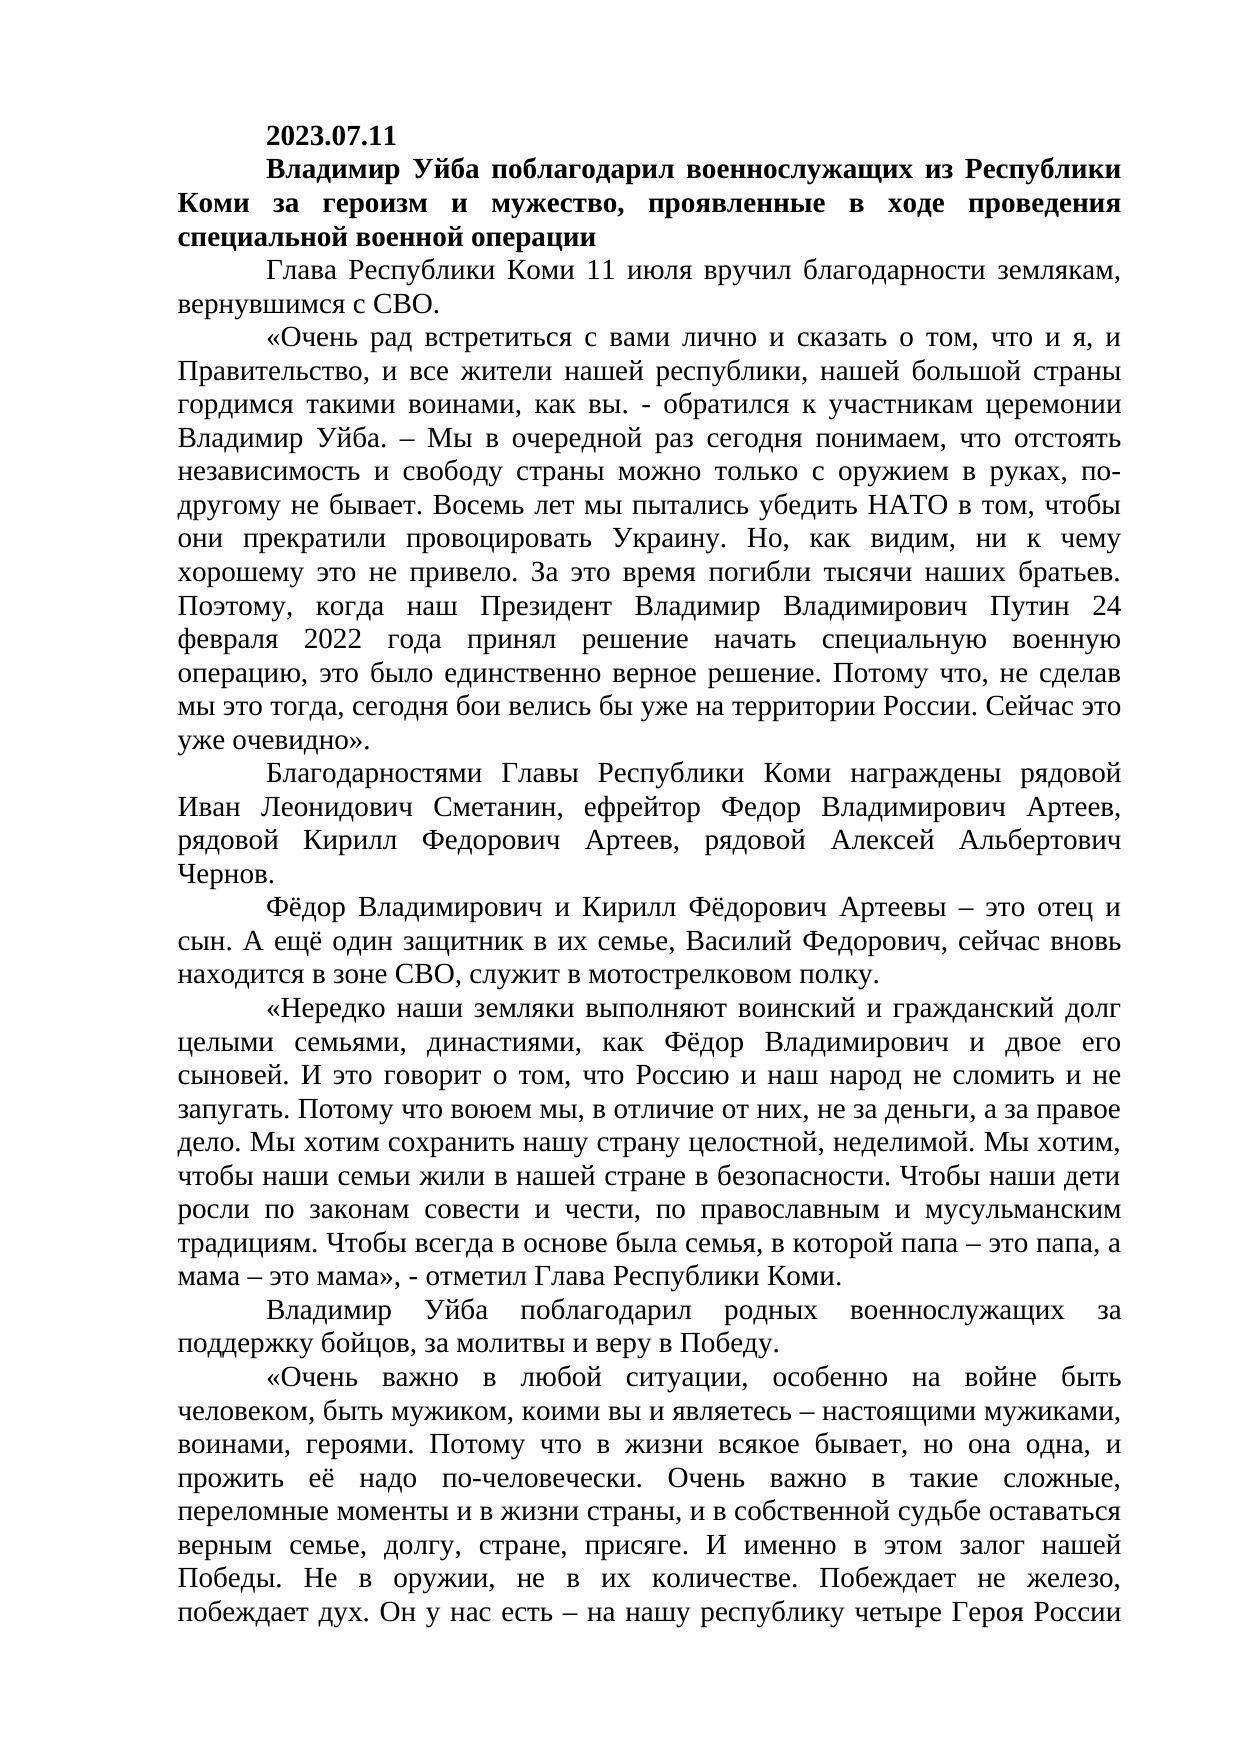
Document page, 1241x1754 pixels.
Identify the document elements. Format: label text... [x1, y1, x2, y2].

text 2023.07.11 [177, 118, 1122, 152]
text Владимир Уйба поблагодарил военнослужащих из Республики Коми за героизм и мужество, проявленные в ходе проведения специальной военной операции [177, 152, 1122, 252]
text «Очень рад встретиться с вами лично и сказать о том, что и я, и Правительство, и все жители нашей республики, нашей большой страны гордимся такими воинами, как вы. - обратился к участникам церемонии Владимир Уйба. – Мы в очередной раз сегодня понимаем, что отстоять независимость и свободу страны можно только с оружием в руках, по-другому не бывает. Восемь лет мы пытались убедить НАТО в том, чтобы они прекратили провоцировать Украину. Но, как видим, ни к чему хорошему это не привело. За это время погибли тысячи наших братьев. Поэтому, когда наш Президент Владимир Владимирович Путин 24 февраля 2022 года принял решение начать специальную военную операцию, это было единственно верное решение. Потому что, не сделав мы это тогда, сегодня бои велись бы уже на территории России. Сейчас это уже очевидно». [177, 319, 1122, 755]
text Глава Республики Коми 11 июля вручил благодарности землякам, вернувшимся с СВО. [177, 252, 1122, 319]
text Владимир Уйба поблагодарил родных военнослужащих за поддержку бойцов, за молитвы и веру в Победу. [177, 1292, 1122, 1359]
text Благодарностями Главы Республики Коми награждены рядовой Иван Леонидович Сметанин, ефрейтор Федор Владимирович Артеев, рядовой Кирилл Федорович Артеев, рядовой Алексей Альбертович Чернов. [177, 755, 1122, 889]
text «Нередко наши земляки выполняют воинский и гражданский долг целыми семьями, династиями, как Фёдор Владимирович и двое его сыновей. И это говорит о том, что Россию и наш народ не сломить и не запугать. Потому что воюем мы, в отличие от них, не за деньги, а за правое дело. Мы хотим сохранить нашу страну целостной, неделимой. Мы хотим, чтобы наши семьи жили в нашей стране в безопасности. Чтобы наши дети росли по законам совести и чести, по православным и мусульманским традициям. Чтобы всегда в основе была семья, в которой папа – это папа, а мама – это мама», - отметил Глава Республики Коми. [177, 990, 1122, 1292]
text «Очень важно в любой ситуации, особенно на войне быть человеком, быть мужиком, коими вы и являетесь – настоящими мужиками, воинами, героями. Потому что в жизни всякое бывает, но она одна, и прожить её надо по-человечески. Очень важно в такие сложные, переломные моменты и в жизни страны, и в собственной судьбе оставаться верным семье, долгу, стране, присяге. И именно в этом залог нашей Победы. Не в оружии, не в их количестве. Побеждает не железо, побеждает дух. Он у нас есть – на нашу республику четыре Героя России [177, 1359, 1122, 1627]
text Фёдор Владимирович и Кирилл Фёдорович Артеевы – это отец и сын. А ещё один защитник в их семье, Василий Федорович, сейчас вновь находится в зоне СВО, служит в мотострелковом полку. [177, 889, 1122, 990]
